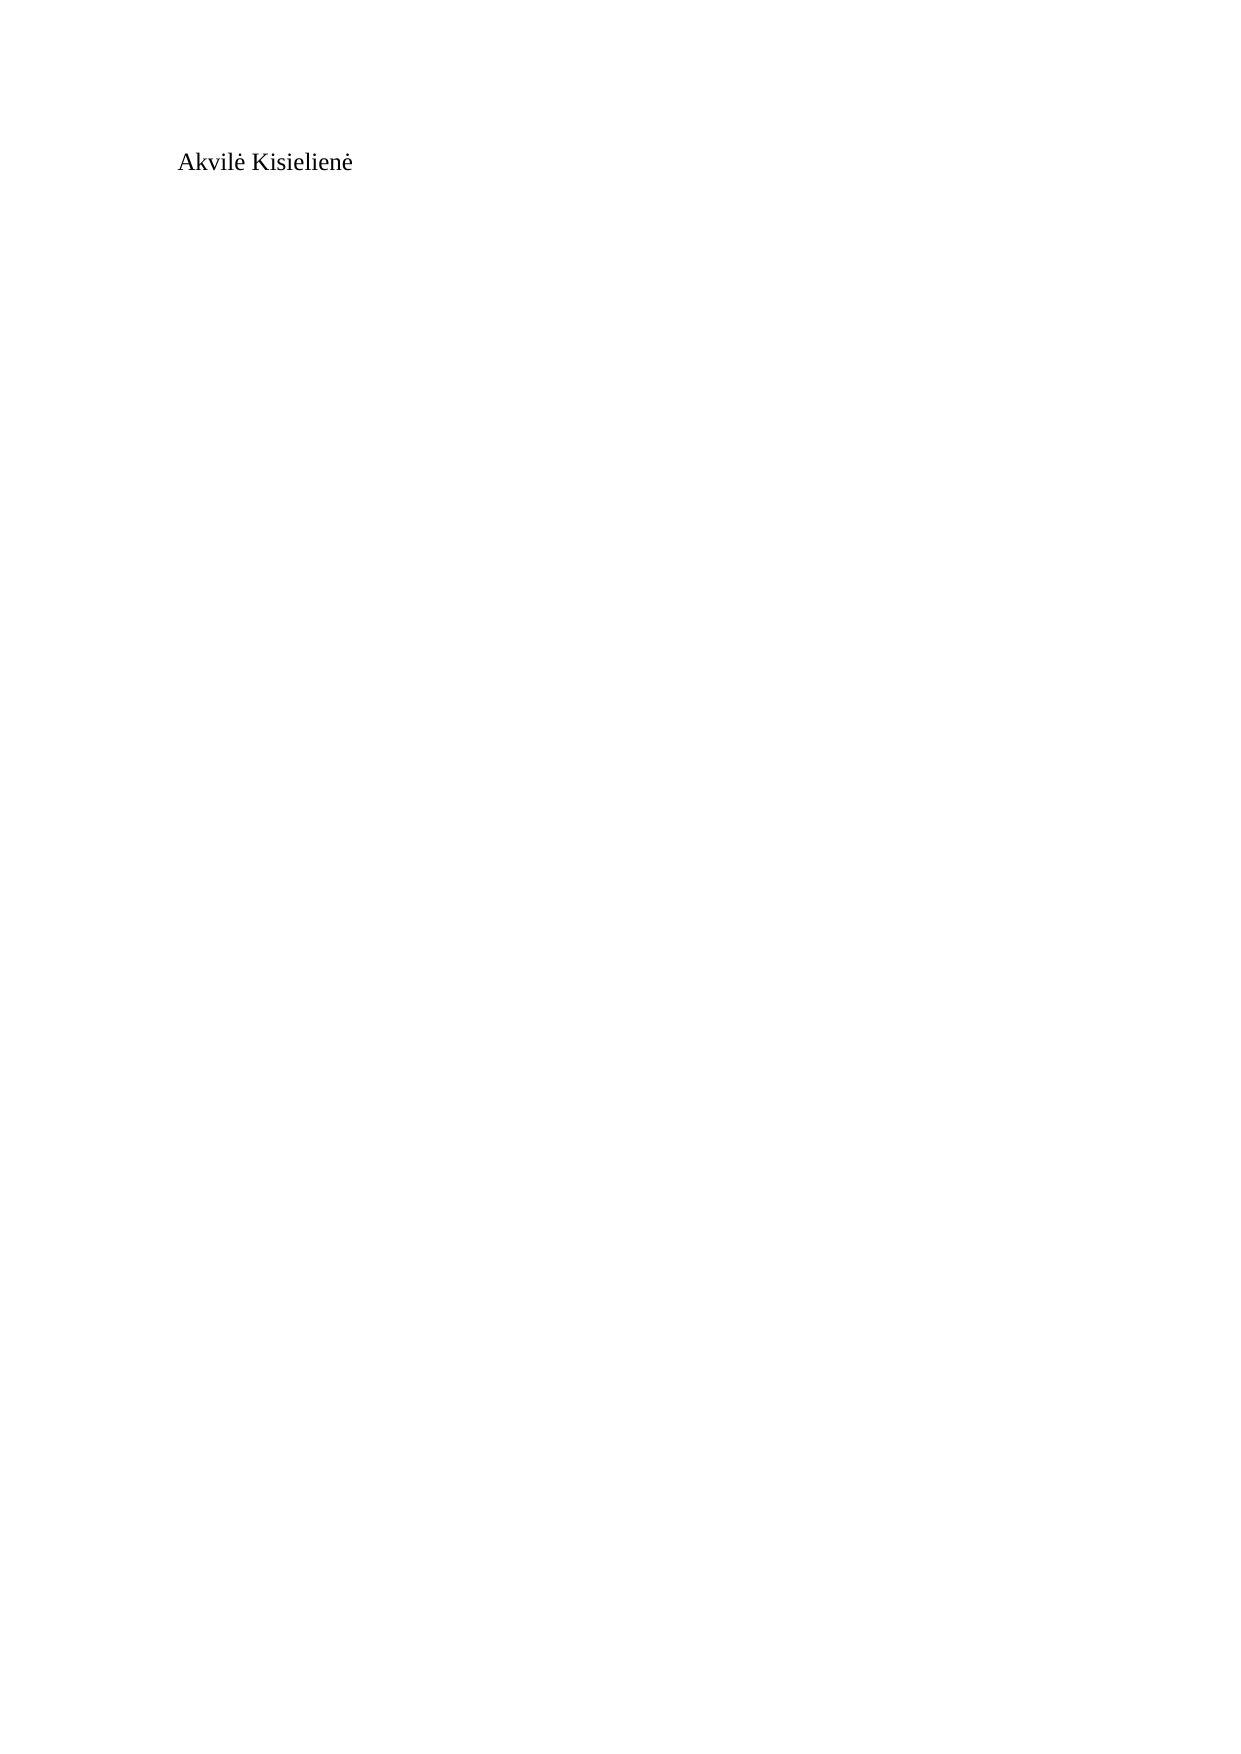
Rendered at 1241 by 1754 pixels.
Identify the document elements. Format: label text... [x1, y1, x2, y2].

text Akvilė Kisielienė [177, 147, 1181, 176]
